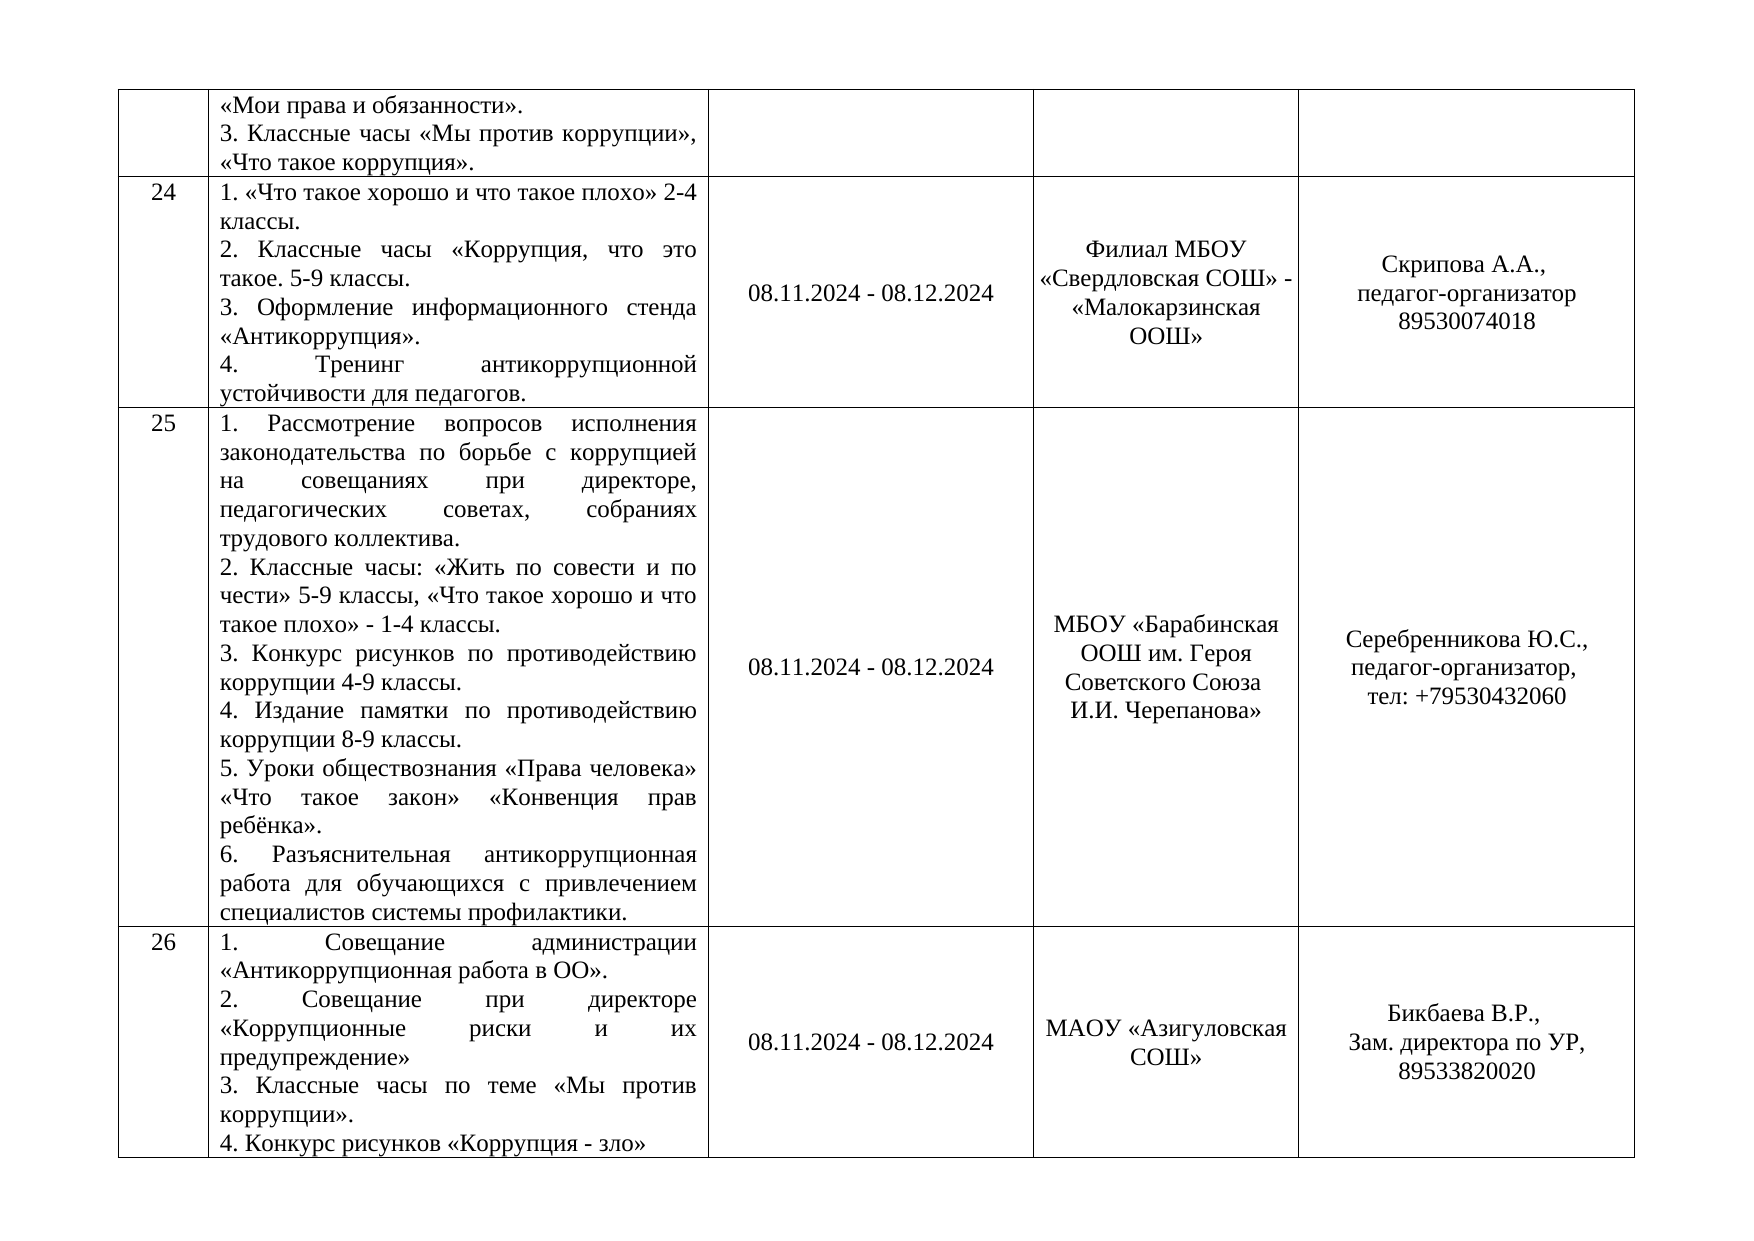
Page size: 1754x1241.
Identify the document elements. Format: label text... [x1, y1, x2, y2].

table_cell МАОУ «Азигуловская СОШ» [1034, 927, 1298, 1157]
table_cell Серебренникова Ю.С., педагог-организатор, тел: +79530432060 [1299, 408, 1634, 926]
table_cell [709, 90, 1033, 176]
table_cell 26 [119, 927, 208, 1157]
table_cell [1299, 90, 1634, 176]
table_cell 1. «Что такое хорошо и что такое плохо» 2-4 классы. 2. Классные часы «Коррупция, что это такое. 5-9 классы. 3. Оформление информационного стенда «Антикоррупция». 4. Тренинг антикоррупционной устойчивости для педагогов. [209, 177, 708, 407]
table_cell 24 [119, 177, 208, 407]
table_cell [1034, 90, 1298, 176]
table_cell 1. Совещание администрации «Антикоррупционная работа в ОО». 2. Совещание при директоре «Коррупционные риски и их предупреждение» 3. Классные часы по теме «Мы против коррупции». 4. Конкурс рисунков «Коррупция - зло» [209, 927, 708, 1157]
table_cell 08.11.2024 - 08.12.2024 [709, 927, 1033, 1157]
table_cell 1. Рассмотрение вопросов исполнения законодательства по борьбе с коррупцией на совещаниях при директоре, педагогических советах, собраниях трудового коллектива. 2. Классные часы: «Жить по совести и по чести» 5-9 классы, «Что такое хорошо и что такое плохо» - 1-4 классы. 3. Конкурс рисунков по противодействию коррупции 4-9 классы. 4. Издание памятки по противодействию коррупции 8-9 классы. 5. Уроки обществознания «Права человека» «Что такое закон» «Конвенция прав ребёнка». 6. Разъяснительная антикоррупционная работа для обучающихся с привлечением специалистов системы профилактики. [209, 408, 708, 926]
table_cell Скрипова А.А., педагог-организатор 89530074018 [1299, 177, 1634, 407]
table_cell «Мои права и обязанности». 3. Классные часы «Мы против коррупции», «Что такое коррупция». [209, 90, 708, 176]
table_cell Бикбаева В.Р., Зам. директора по УР, 89533820020 [1299, 927, 1634, 1157]
table_cell 08.11.2024 - 08.12.2024 [709, 408, 1033, 926]
table_cell [119, 90, 208, 176]
table_cell 08.11.2024 - 08.12.2024 [709, 177, 1033, 407]
table_cell Филиал МБОУ «Свердловская СОШ» - «Малокарзинская ООШ» [1034, 177, 1298, 407]
table_cell МБОУ «Барабинская ООШ им. Героя Советского Союза И.И. Черепанова» [1034, 408, 1298, 926]
table_cell 25 [119, 408, 208, 926]
